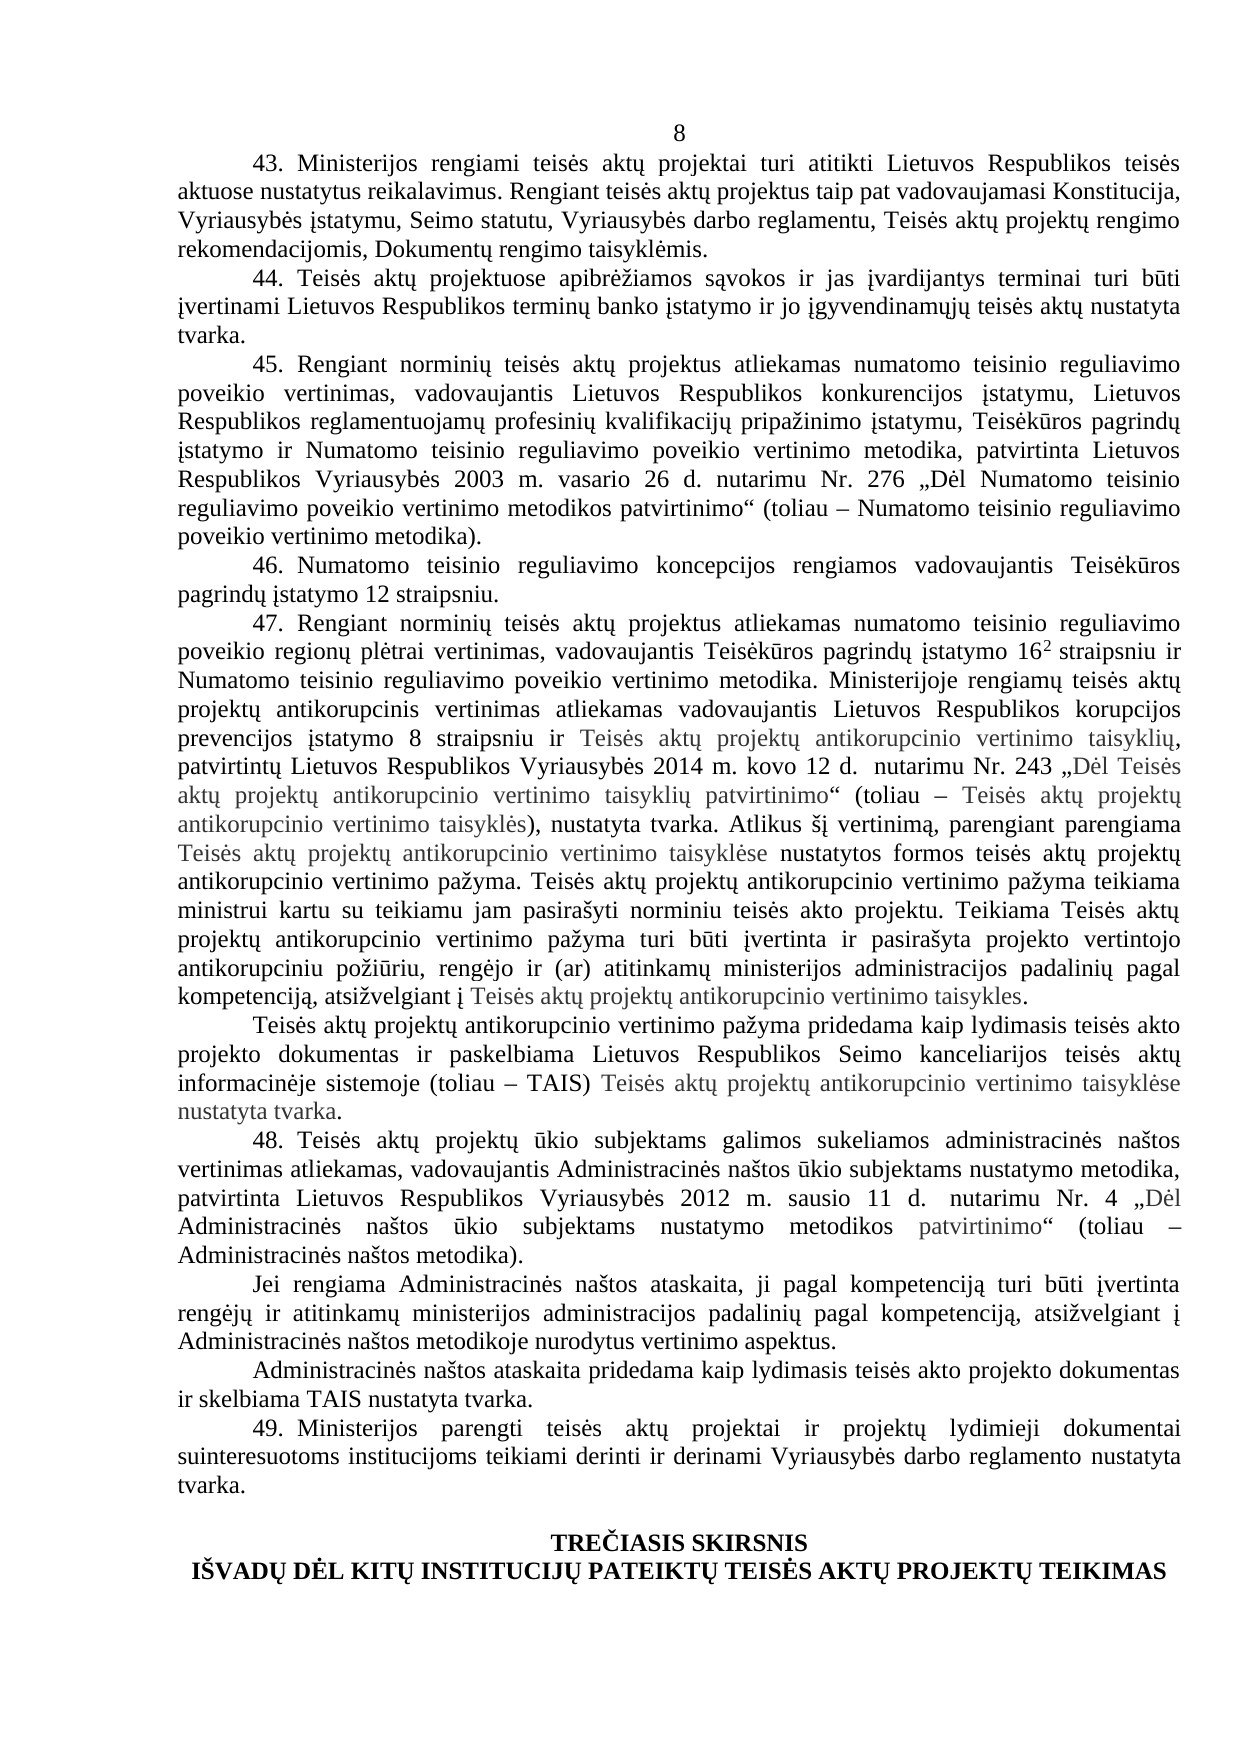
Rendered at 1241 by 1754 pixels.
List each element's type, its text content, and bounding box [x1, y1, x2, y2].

text 46. Numatomo teisinio reguliavimo koncepcijos rengiamos vadovaujantis Teisėkūros pagrindų įstatymo 12 straipsniu. [177, 550, 1181, 608]
text 47. Rengiant norminių teisės aktų projektus atliekamas numatomo teisinio reguliavimo poveikio regionų plėtrai vertinimas, vadovaujantis Teisėkūros pagrindų įstatymo 162 straipsniu ir Numatomo teisinio reguliavimo poveikio vertinimo metodika. Ministerijoje rengiamų teisės aktų projektų antikorupcinis vertinimas atliekamas vadovaujantis Lietuvos Respublikos korupcijos prevencijos įstatymo 8 straipsniu ir Teisės aktų projektų antikorupcinio vertinimo taisyklių, patvirtintų Lietuvos Respublikos Vyriausybės 2014 m. kovo 12 d. nutarimu Nr. 243 „Dėl Teisės aktų projektų antikorupcinio vertinimo taisyklių patvirtinimo“ (toliau – Teisės aktų projektų antikorupcinio vertinimo taisyklės), nustatyta tvarka. Atlikus šį vertinimą, parengiant parengiama Teisės aktų projektų antikorupcinio vertinimo taisyklėse nustatytos formos teisės aktų projektų antikorupcinio vertinimo pažyma. Teisės aktų projektų antikorupcinio vertinimo pažyma teikiama ministrui kartu su teikiamu jam pasirašyti norminiu teisės akto projektu. Teikiama Teisės aktų projektų antikorupcinio vertinimo pažyma turi būti įvertinta ir pasirašyta projekto vertintojo antikorupciniu požiūriu, rengėjo ir (ar) atitinkamų ministerijos administracijos padalinių pagal kompetenciją, atsižvelgiant į Teisės aktų projektų antikorupcinio vertinimo taisykles. [177, 608, 1181, 1010]
text 45. Rengiant norminių teisės aktų projektus atliekamas numatomo teisinio reguliavimo poveikio vertinimas, vadovaujantis Lietuvos Respublikos konkurencijos įstatymu, Lietuvos Respublikos reglamentuojamų profesinių kvalifikacijų pripažinimo įstatymu, Teisėkūros pagrindų įstatymo ir Numatomo teisinio reguliavimo poveikio vertinimo metodika, patvirtinta Lietuvos Respublikos Vyriausybės 2003 m. vasario 26 d. nutarimu Nr. 276 „Dėl Numatomo teisinio reguliavimo poveikio vertinimo metodikos patvirtinimo“ (toliau – Numatomo teisinio reguliavimo poveikio vertinimo metodika). [177, 349, 1181, 550]
text Administracinės naštos ataskaita pridedama kaip lydimasis teisės akto projekto dokumentas ir skelbiama TAIS nustatyta tvarka. [177, 1355, 1181, 1413]
text Jei rengiama Administracinės naštos ataskaita, ji pagal kompetenciją turi būti įvertinta rengėjų ir atitinkamų ministerijos administracijos padalinių pagal kompetenciją, atsižvelgiant į Administracinės naštos metodikoje nurodytus vertinimo aspektus. [177, 1269, 1181, 1355]
text 49. Ministerijos parengti teisės aktų projektai ir projektų lydimieji dokumentai suinteresuotoms institucijoms teikiami derinti ir derinami Vyriausybės darbo reglamento nustatyta tvarka. [177, 1413, 1181, 1499]
text TREČIASIS SKIRSNIS [177, 1528, 1181, 1556]
text Teisės aktų projektų antikorupcinio vertinimo pažyma pridedama kaip lydimasis teisės akto projekto dokumentas ir paskelbiama Lietuvos Respublikos Seimo kanceliarijos teisės aktų informacinėje sistemoje (toliau – TAIS) Teisės aktų projektų antikorupcinio vertinimo taisyklėse nustatyta tvarka. [177, 1010, 1181, 1125]
text 44. Teisės aktų projektuose apibrėžiamos sąvokos ir jas įvardijantys terminai turi būti įvertinami Lietuvos Respublikos terminų banko įstatymo ir jo įgyvendinamųjų teisės aktų nustatyta tvarka. [177, 263, 1181, 349]
text 48. Teisės aktų projektų ūkio subjektams galimos sukeliamos administracinės naštos vertinimas atliekamas, vadovaujantis Administracinės naštos ūkio subjektams nustatymo metodika, patvirtinta Lietuvos Respublikos Vyriausybės 2012 m. sausio 11 d. nutarimu Nr. 4 „Dėl Administracinės naštos ūkio subjektams nustatymo metodikos patvirtinimo“ (toliau – Administracinės naštos metodika). [177, 1125, 1181, 1269]
text 43. Ministerijos rengiami teisės aktų projektai turi atitikti Lietuvos Respublikos teisės aktuose nustatytus reikalavimus. Rengiant teisės aktų projektus taip pat vadovaujamasi Konstitucija, Vyriausybės įstatymu, Seimo statutu, Vyriausybės darbo reglamentu, Teisės aktų projektų rengimo rekomendacijomis, Dokumentų rengimo taisyklėmis. [177, 148, 1181, 263]
text IŠVADŲ DĖL KITŲ INSTITUCIJŲ PATEIKTŲ TEISĖS AKTŲ PROJEKTŲ TEIKIMAS [177, 1556, 1181, 1585]
